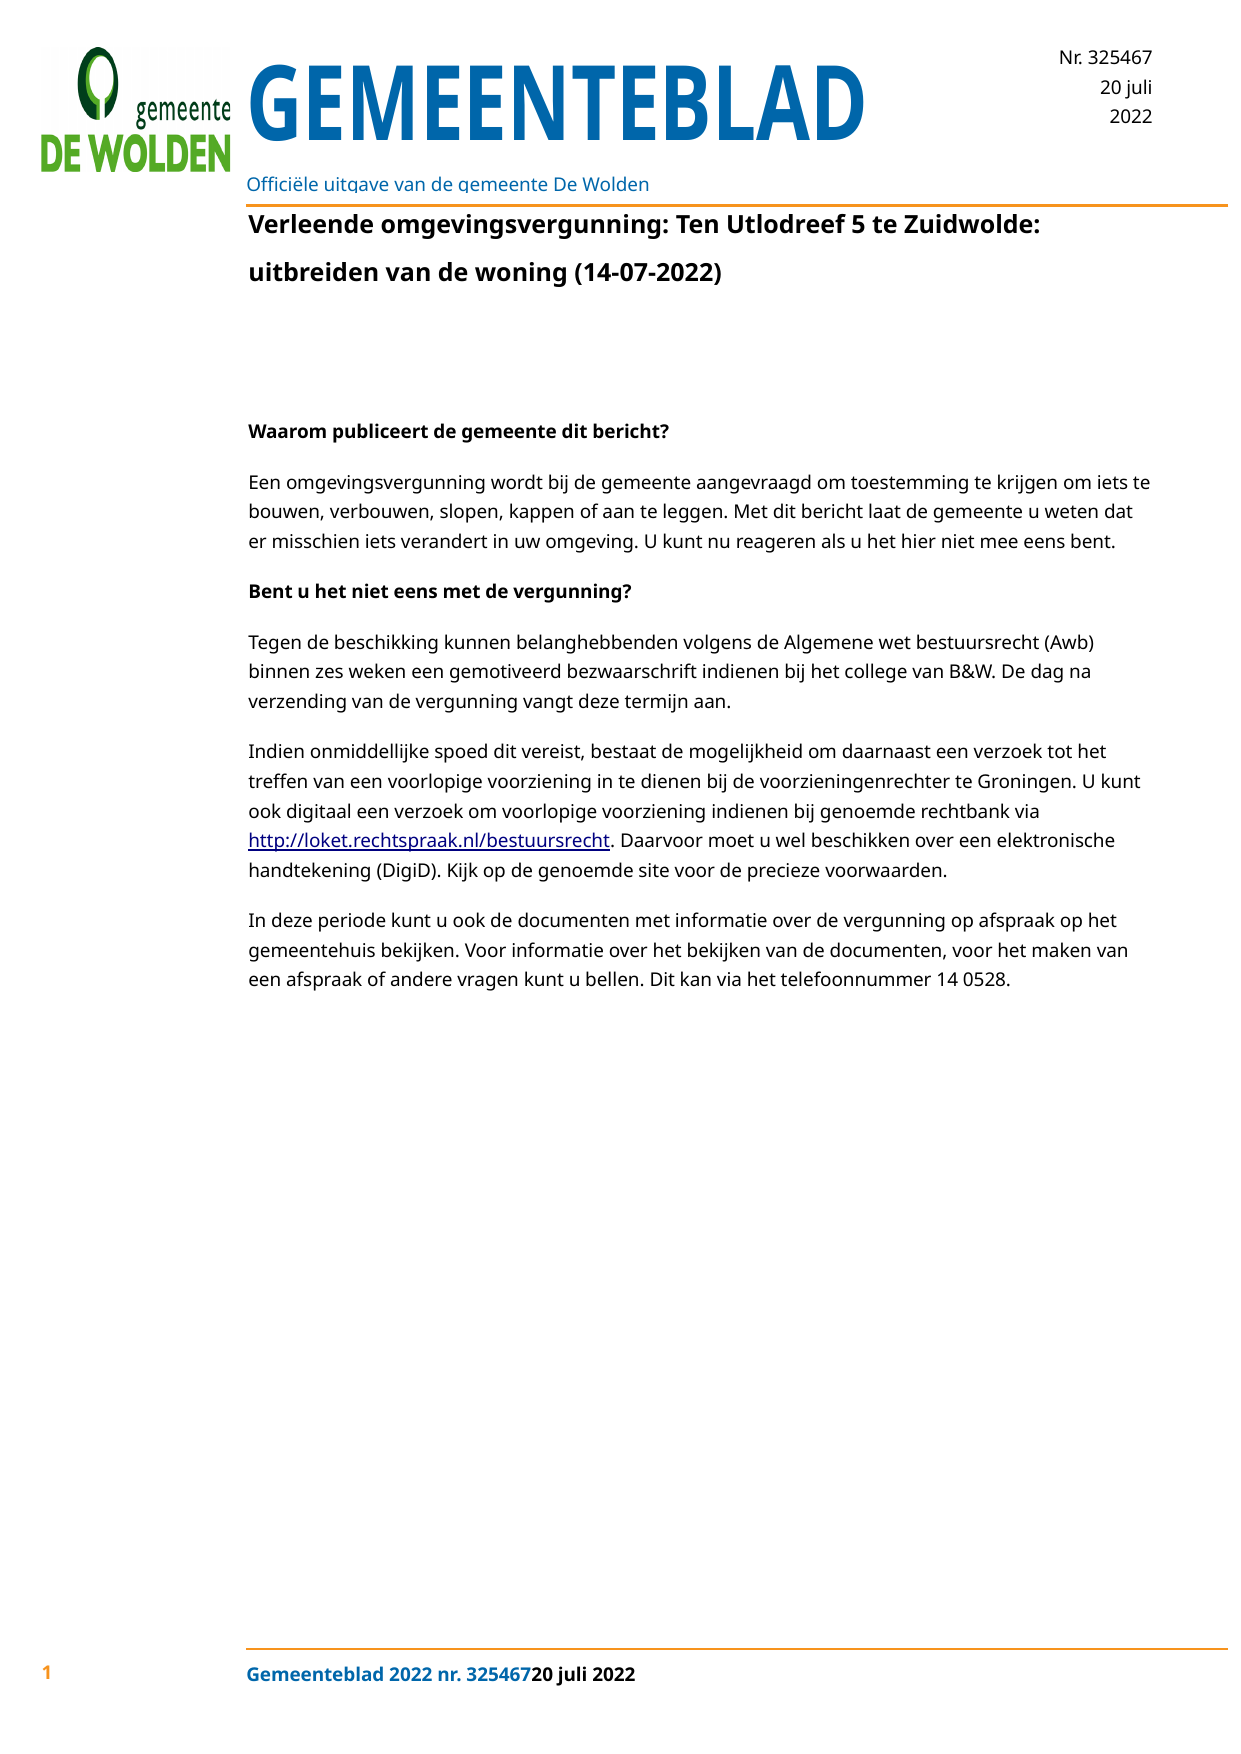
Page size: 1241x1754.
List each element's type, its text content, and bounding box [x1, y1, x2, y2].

text Verleende omgevingsvergunning: Ten Utlodreef 5 te Zuidwolde: uitbreiden van de woning (14-07-2022) [248, 207, 1152, 288]
text Bent u het niet eens met de vergunning? [248, 579, 1152, 604]
text Tegen de beschikking kunnen belanghebbenden volgens de Algemene wet bestuursrecht (Awb) binnen zes weken een gemotiveerd bezwaarschrift indienen bij het college van B&W. De dag na verzending van de vergunning vangt deze termijn aan. [248, 629, 1152, 714]
picture [41, 47, 231, 172]
text Een omgevingsvergunning wordt bij de gemeente aangevraagd om toestemming te krijgen om iets te bouwen, verbouwen, slopen, kappen of aan te leggen. Met dit bericht laat de gemeente u weten dat er misschien iets verandert in uw omgeving. U kunt nu reageren als u het hier niet mee eens bent. [248, 469, 1152, 554]
text Waarom publiceert de gemeente dit bericht? [248, 419, 1152, 444]
text Indien onmiddellijke spoed dit vereist, bestaat de mogelijkheid om daarnaast een verzoek tot het treffen van een voorlopige voorziening in te dienen bij de voorzieningenrechter te Groningen. U kunt ook digitaal een verzoek om voorlopige voorziening indienen bij genoemde rechtbank via http://loket.rechtspraak.nl/bestuursrecht. Daarvoor moet u wel beschikken over een elektronische handtekening (DigiD). Kijk op de genoemde site voor de precieze voorwaarden. [248, 739, 1152, 883]
text In deze periode kunt u ook de documenten met informatie over de vergunning op afspraak op het gemeentehuis bekijken. Voor informatie over het bekijken van de documenten, voor het maken van een afspraak of andere vragen kunt u bellen. Dit kan via het telefoonnummer 14 0528. [248, 907, 1152, 992]
